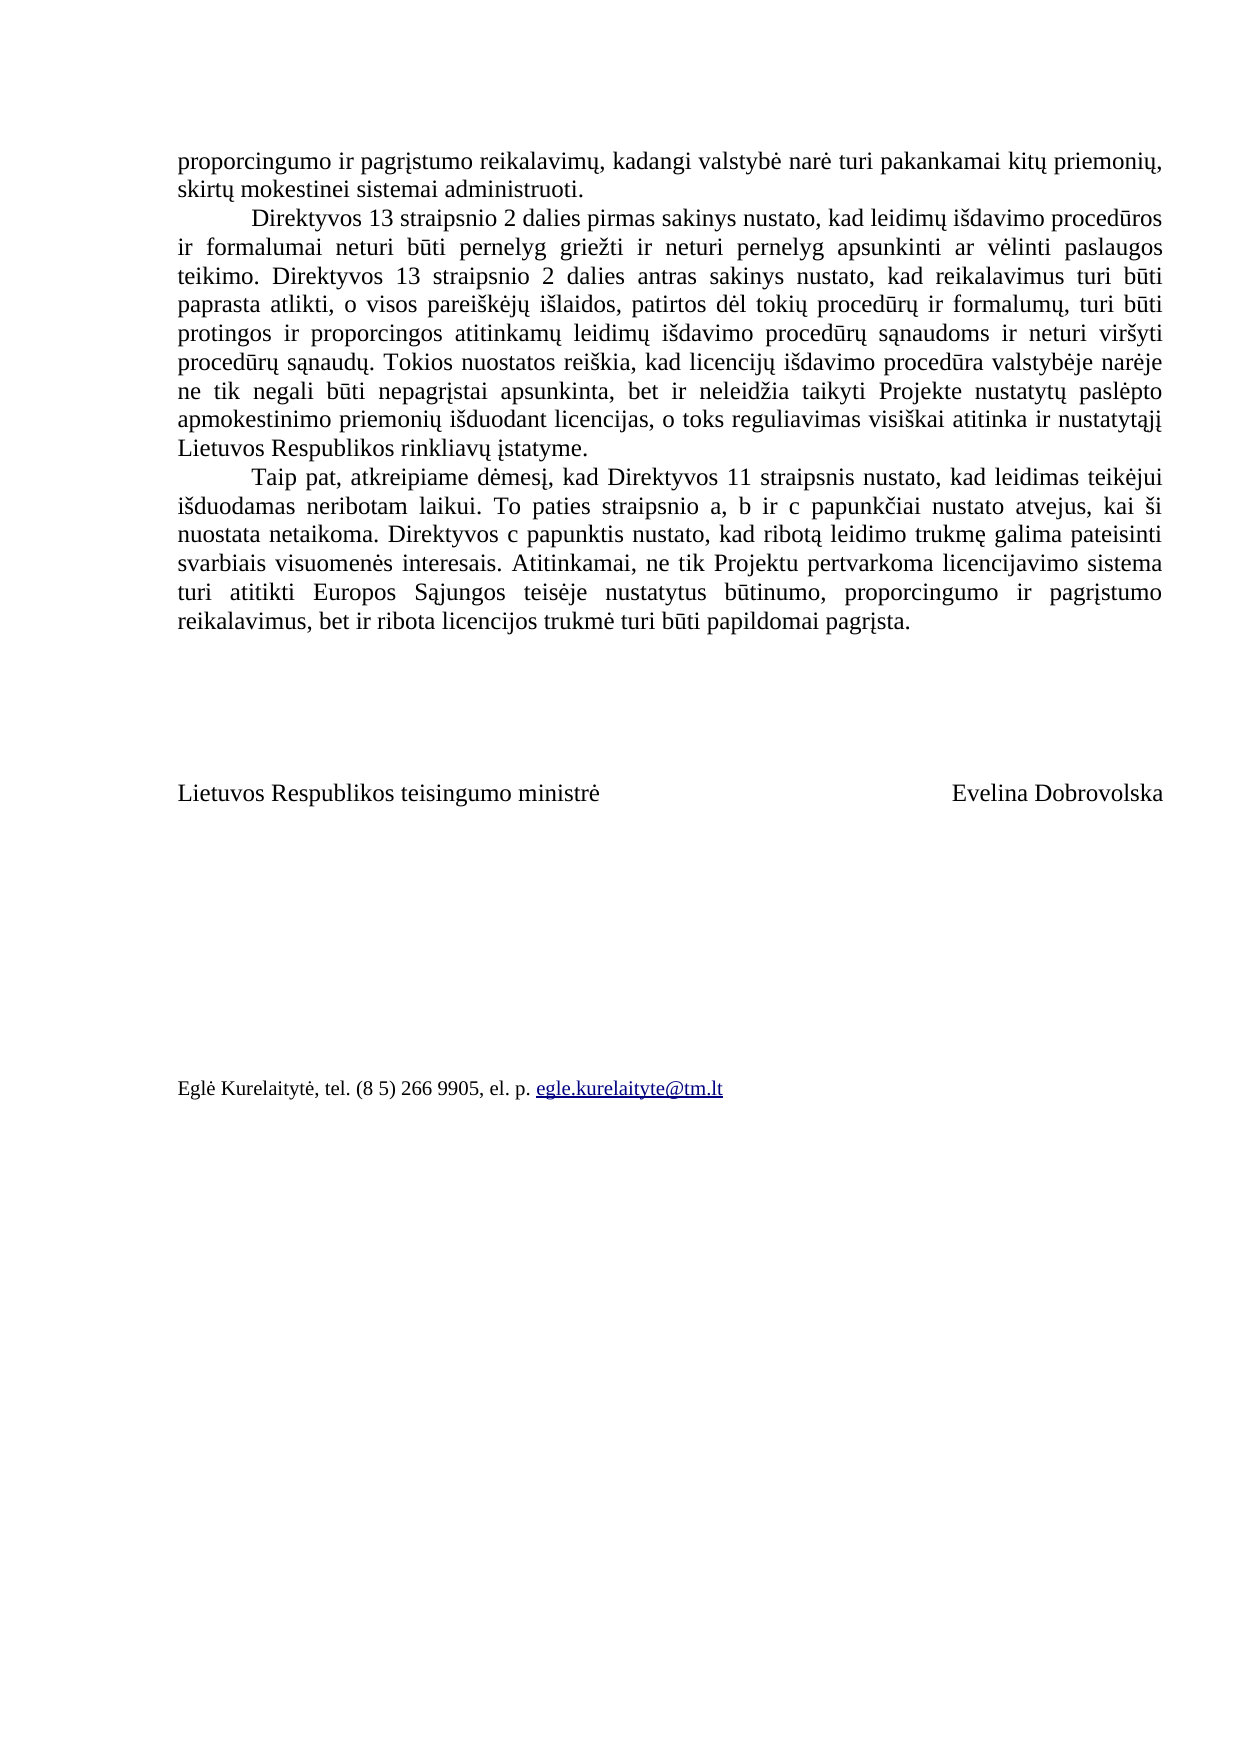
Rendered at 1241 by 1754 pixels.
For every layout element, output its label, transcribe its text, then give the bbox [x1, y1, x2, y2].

text Direktyvos 13 straipsnio 2 dalies pirmas sakinys nustato, kad leidimų išdavimo procedūros ir formalumai neturi būti pernelyg griežti ir neturi pernelyg apsunkinti ar vėlinti paslaugos teikimo. Direktyvos 13 straipsnio 2 dalies antras sakinys nustato, kad reikalavimus turi būti paprasta atlikti, o visos pareiškėjų išlaidos, patirtos dėl tokių procedūrų ir formalumų, turi būti protingos ir proporcingos atitinkamų leidimų išdavimo procedūrų sąnaudoms ir neturi viršyti procedūrų sąnaudų. Tokios nuostatos reiškia, kad licencijų išdavimo procedūra valstybėje narėje ne tik negali būti nepagrįstai apsunkinta, bet ir neleidžia taikyti Projekte nustatytų paslėpto apmokestinimo priemonių išduodant licencijas, o toks reguliavimas visiškai atitinka ir nustatytąjį Lietuvos Respublikos rinkliavų įstatyme. [177, 203, 1163, 462]
text Lietuvos Respublikos teisingumo ministrė Evelina Dobrovolska [177, 778, 1163, 807]
text proporcingumo ir pagrįstumo reikalavimų, kadangi valstybė narė turi pakankamai kitų priemonių, skirtų mokestinei sistemai administruoti. [177, 146, 1163, 203]
text Eglė Kurelaitytė, tel. (8 5) 266 9905, el. p. egle.kurelaityte@tm.lt [177, 1072, 1163, 1100]
text Taip pat, atkreipiame dėmesį, kad Direktyvos 11 straipsnis nustato, kad leidimas teikėjui išduodamas neribotam laikui. To paties straipsnio a, b ir c papunkčiai nustato atvejus, kai ši nuostata netaikoma. Direktyvos c papunktis nustato, kad ribotą leidimo trukmę galima pateisinti svarbiais visuomenės interesais. Atitinkamai, ne tik Projektu pertvarkoma licencijavimo sistema turi atitikti Europos Sąjungos teisėje nustatytus būtinumo, proporcingumo ir pagrįstumo reikalavimus, bet ir ribota licencijos trukmė turi būti papildomai pagrįsta. [177, 462, 1163, 634]
